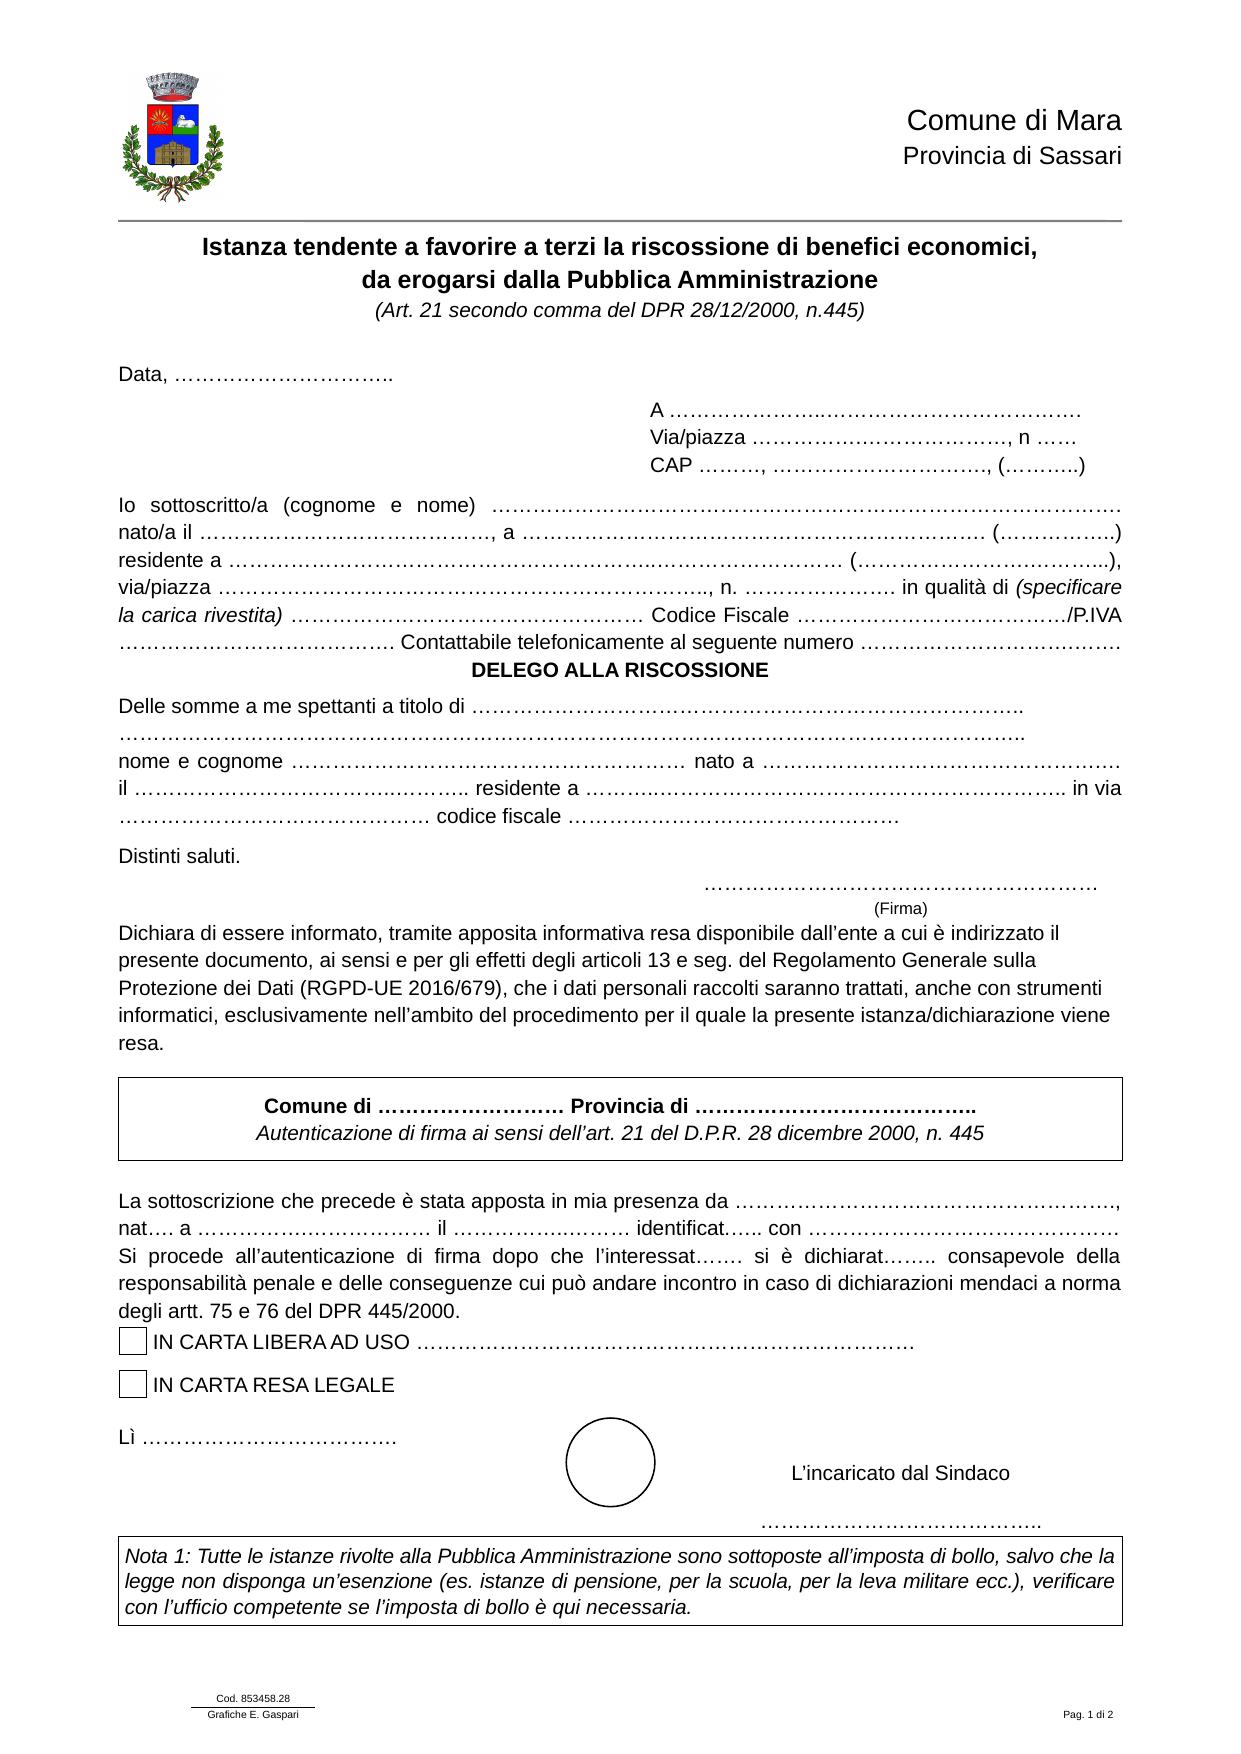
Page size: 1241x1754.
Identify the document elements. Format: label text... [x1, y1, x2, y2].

text Istanza tendente a favorire a terzi la riscossione di benefici economici, [118, 232, 1122, 261]
text Via/piazza …………….…………………, n …… [650, 425, 1122, 449]
text L’incaricato dal Sindaco [679, 1461, 1122, 1485]
text IN CARTA LIBERA AD USO ……………………………………………………………… [118, 1326, 1122, 1355]
text Provincia di Sassari [224, 141, 1122, 170]
text IN CARTA RESA LEGALE [118, 1369, 1122, 1398]
text (Firma) [679, 898, 1122, 918]
text nome e cognome ………………………………………………… nato a ………………………………………….… il ………………………………..……….. residente a ………..………………………………………………….. in via ……………………………………… codice fiscale ………………………………………… [118, 748, 1122, 827]
picture [122, 72, 224, 203]
text Dichiara di essere informato, tramite apposita informativa resa disponibile dall’ente a cui è indirizzato il presente documento, ai sensi e per gli effetti degli articoli 13 e seg. del Regolamento Generale sulla Protezione dei Dati (RGPD-UE 2016/679), che i dati personali raccolti saranno trattati, anche con strumenti informatici, esclusivamente nell’ambito del procedimento per il quale la presente istanza/dichiarazione viene resa. [118, 921, 1122, 1054]
text DELEGO ALLA RISCOSSIONE [118, 658, 1122, 682]
text ………………………………….. [679, 1509, 1122, 1533]
text CAP ………, …………………………., (………..) [650, 453, 1122, 477]
text da erogarsi dalla Pubblica Amministrazione [118, 265, 1122, 294]
text Data, ………………………….. [118, 362, 1122, 386]
text Delle somme a me spettanti a titolo di …………………………………………………………………….. [118, 693, 1122, 717]
text La sottoscrizione che precede è stata apposta in mia presenza da ………………………………………………., nat…. a …………….……………… il ……………..……… identificat.….. con ……………………………………… [118, 1188, 1122, 1240]
text Distinti saluti. [118, 843, 1122, 867]
text ………………………………………………… [679, 871, 1122, 895]
text Si procede all’autenticazione di firma dopo che l’interessat……. si è dichiarat…….. consapevole della responsabilità penale e delle conseguenze cui può andare incontro in caso di dichiarazioni mendaci a norma degli artt. 75 e 76 del DPR 445/2000. [118, 1243, 1122, 1322]
text ………………………………………………………………………………………………………………….. [118, 721, 1122, 745]
text Comune di Mara [224, 103, 1122, 136]
text Lì ………………………………. [118, 1425, 584, 1449]
text (Art. 21 secondo comma del DPR 28/12/2000, n.445) [118, 298, 1122, 322]
table_header Comune di ……………………… Provincia di ………………………………….. Autenticazione di firma ai sensi dell’art. 21 del D.P.R. 28 dicembre 2000, n. 445 [119, 1078, 1122, 1160]
table_header Nota 1: Tutte le istanze rivolte alla Pubblica Amministrazione sono sottoposte all’imposta di bollo, salvo che la legge non disponga un’esenzione (es. istanze di pensione, per la scuola, per la leva militare ecc.), verificare con l’ufficio competente se l’imposta di bollo è qui necessaria. [119, 1537, 1122, 1625]
text Io sottoscritto/a (cognome e nome) ………………………………………………………………………………. nato/a il ……………………………………, a …………………………………………………………. (……………..) residente a ……………………………………………………..……………………… (…………………….………...), via/piazza …………………………………………………………….., n. …………………. in qualità di (specificare la carica rivestita) …………………………………………… Codice Fiscale …………………………………/P.IVA …………………………………. Contattabile telefonicamente al seguente numero ………………………….……. [118, 493, 1122, 654]
text [638, 1425, 1122, 1449]
text A …………………..………………………………. [650, 398, 1122, 422]
